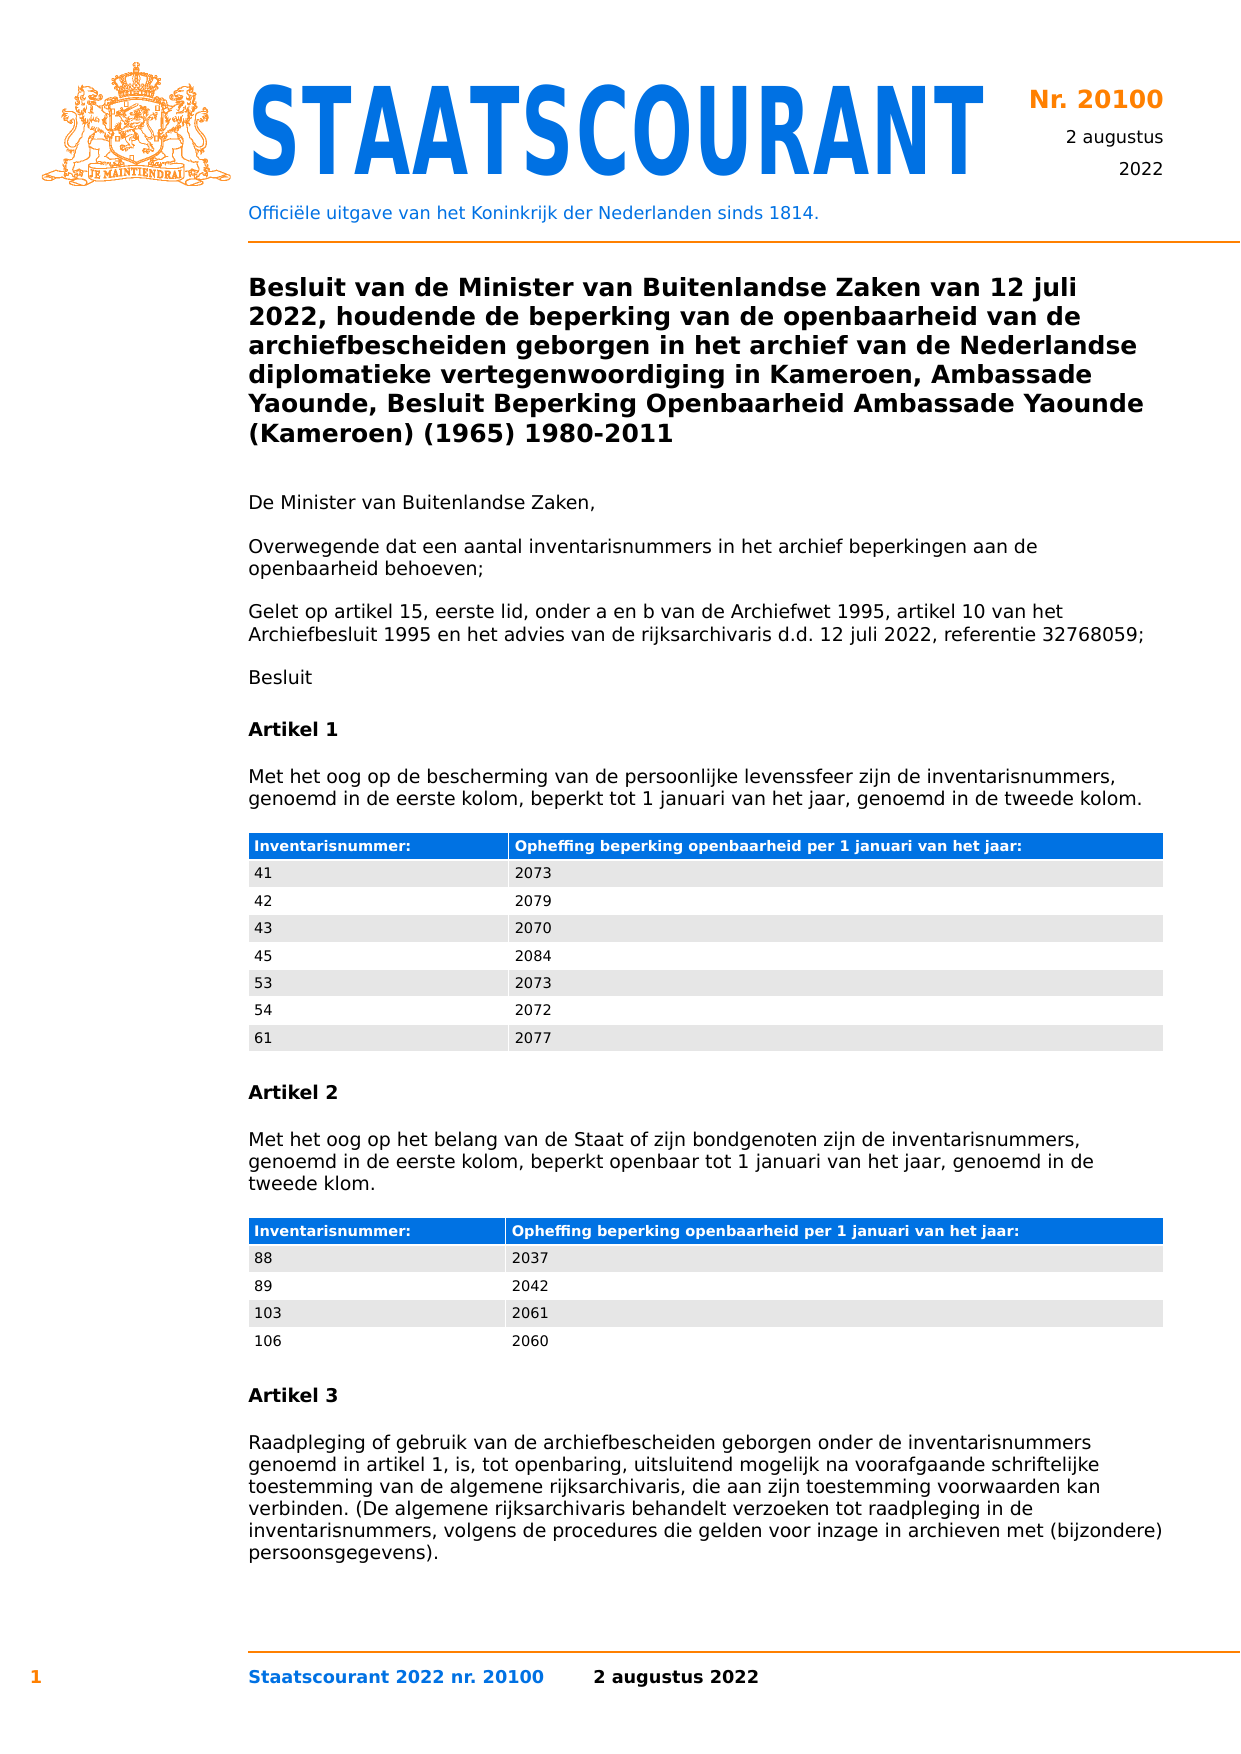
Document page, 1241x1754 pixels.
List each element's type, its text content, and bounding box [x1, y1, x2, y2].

text Raadpleging of gebruik van de archiefbescheiden geborgen onder de inventarisnummers genoemd in artikel 1, is, tot openbaring, uitsluitend mogelijk na voorafgaande schriftelijke toestemming van de algemene rijksarchivaris, die aan zijn toestemming voorwaarden kan verbinden. (De algemene rijksarchivaris behandelt verzoeken tot raadpleging in de inventarisnummers, volgens de procedures die gelden voor inzage in archieven met (bijzondere) persoonsgegevens). [248, 1432, 1163, 1564]
table_cell 2022 [998, 153, 1240, 203]
table_header Opheffing beperking openbaarheid per 1 januari van het jaar: [509, 833, 1163, 859]
table_cell 2079 [509, 888, 1163, 914]
subtitle Artikel 2 [248, 1082, 1163, 1104]
table_header STAATSCOURANT [248, 62, 998, 203]
table_cell 43 [249, 915, 508, 942]
table_header Nr. 20100 [998, 62, 1240, 121]
table_cell 2061 [506, 1300, 1163, 1327]
table_cell 45 [249, 943, 508, 969]
table_cell 2060 [506, 1328, 1163, 1354]
table_header [25, 62, 248, 241]
subtitle Artikel 3 [248, 1385, 1163, 1407]
table_cell 53 [249, 970, 508, 996]
table_header Opheffing beperking openbaarheid per 1 januari van het jaar: [506, 1218, 1163, 1244]
table_header Inventarisnummer: [249, 1218, 505, 1244]
table_cell 41 [249, 861, 508, 887]
table_cell 2072 [509, 998, 1163, 1024]
text Overwegende dat een aantal inventarisnummers in het archief beperkingen aan de openbaarheid behoeven; [248, 536, 1163, 579]
table_cell 2 augustus [998, 121, 1240, 153]
text Besluit [248, 667, 1163, 689]
table_cell 42 [249, 888, 508, 914]
subtitle Besluit van de Minister van Buitenlandse Zaken van 12 juli 2022, houdende de beperking van de openbaarheid van de archiefbescheiden geborgen in het archief van de Nederlandse diplomatieke vertegenwoordiging in Kameroen, Ambassade Yaounde, Besluit Beperking Openbaarheid Ambassade Yaounde (Kameroen) (1965) 1980-2011 [248, 273, 1163, 448]
table_cell 2073 [509, 861, 1163, 887]
table_cell 2073 [509, 970, 1163, 996]
text Met het oog op het belang van de Staat of zijn bondgenoten zijn de inventarisnummers, genoemd in de eerste kolom, beperkt openbaar tot 1 januari van het jaar, genoemd in de tweede klom. [248, 1129, 1163, 1195]
table_cell 103 [249, 1300, 505, 1327]
table_cell 2070 [509, 915, 1163, 942]
text De Minister van Buitenlandse Zaken, [248, 492, 1163, 514]
table_cell 89 [249, 1273, 505, 1299]
table_cell 61 [249, 1025, 508, 1051]
picture [41, 62, 231, 186]
text Met het oog op de bescherming van de persoonlijke levenssfeer zijn de inventarisnummers, genoemd in de eerste kolom, beperkt tot 1 januari van het jaar, genoemd in de tweede kolom. [248, 766, 1163, 810]
table_cell 2042 [506, 1273, 1163, 1299]
table_header Inventarisnummer: [249, 833, 508, 859]
table_cell 106 [249, 1328, 505, 1354]
table_cell 88 [249, 1246, 505, 1272]
table_cell 2084 [509, 943, 1163, 969]
table_cell Officiële uitgave van het Koninkrijk der Nederlanden sinds 1814. [248, 203, 1240, 241]
table_cell 2037 [506, 1246, 1163, 1272]
table_cell 54 [249, 998, 508, 1024]
text Gelet op artikel 15, eerste lid, onder a en b van de Archiefwet 1995, artikel 10 van het Archiefbesluit 1995 en het advies van de rijksarchivaris d.d. 12 juli 2022, referentie 32768059; [248, 601, 1163, 645]
subtitle Artikel 1 [248, 719, 1163, 741]
table_cell 2077 [509, 1025, 1163, 1051]
